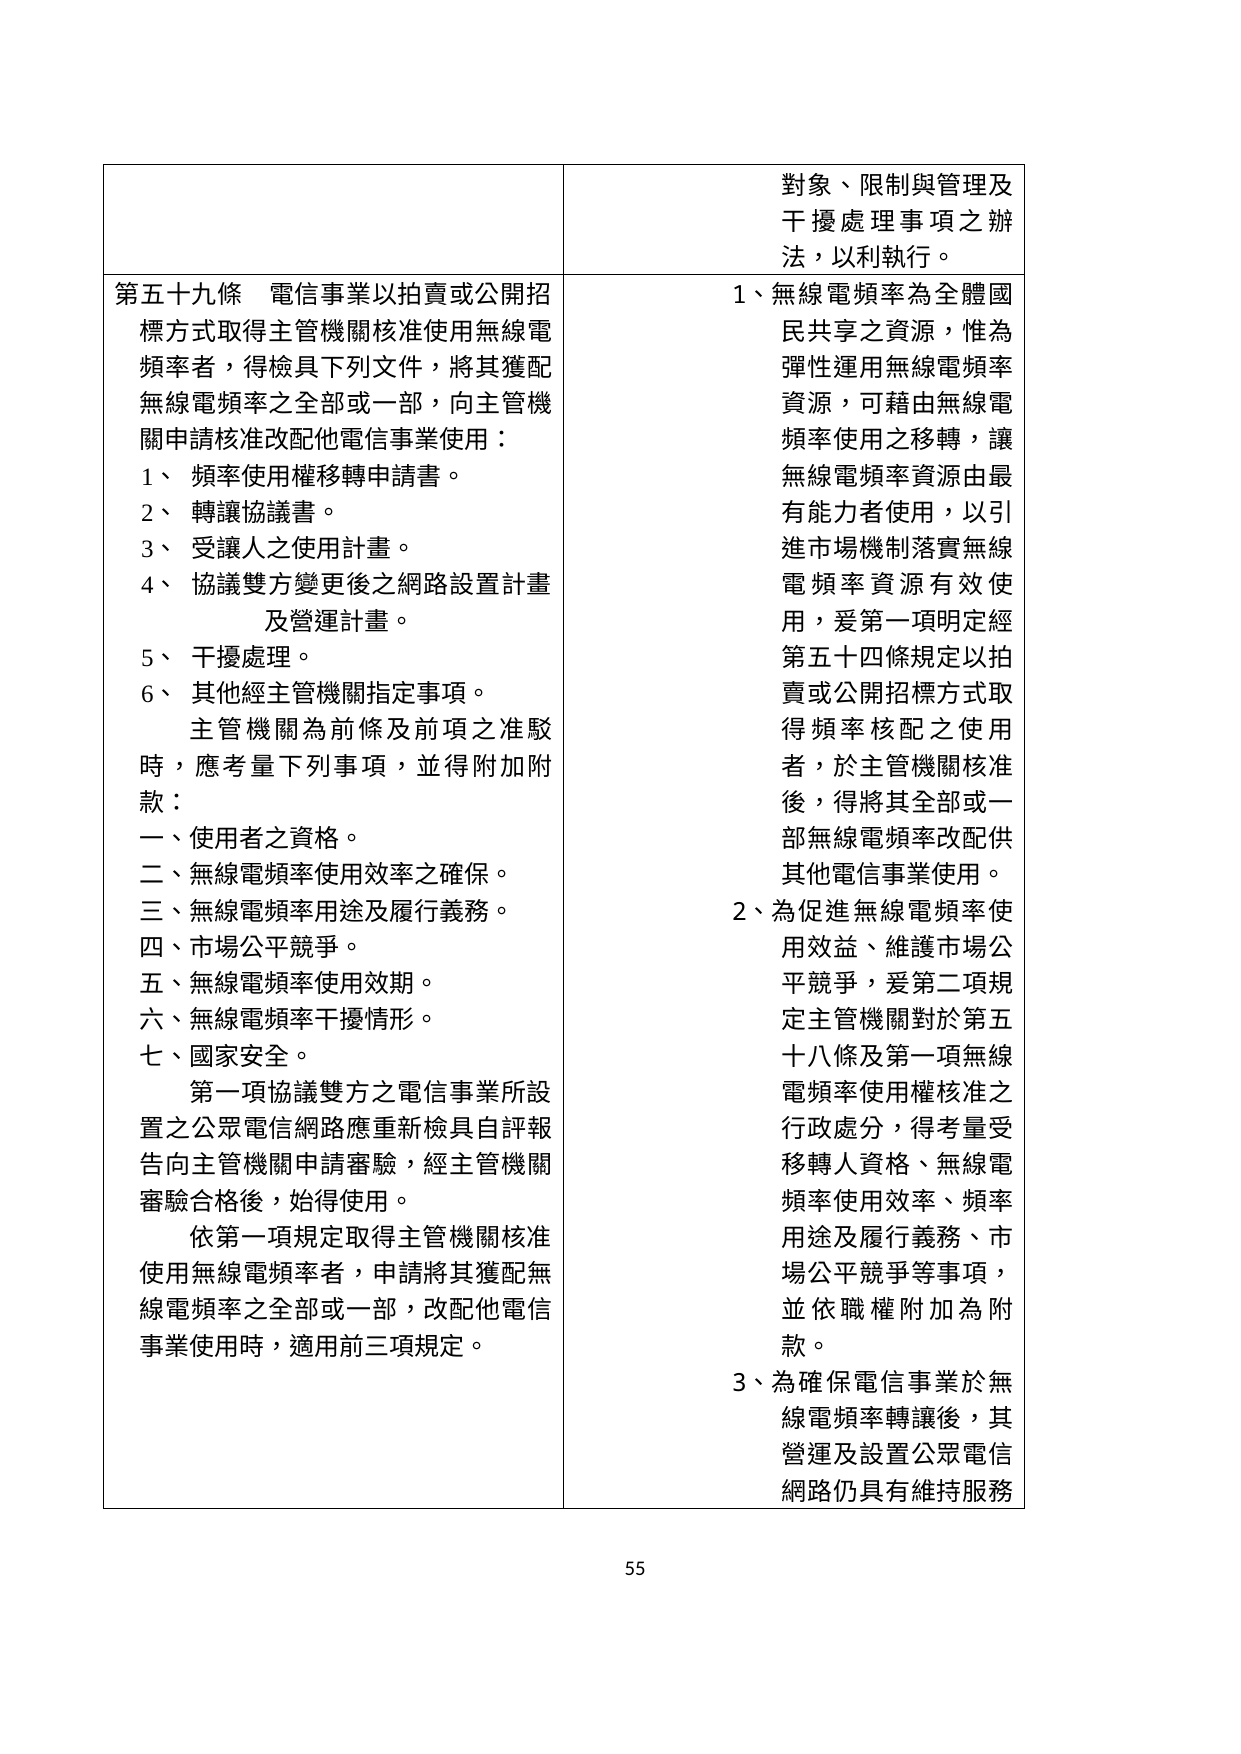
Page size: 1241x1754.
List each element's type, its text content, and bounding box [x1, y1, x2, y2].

table_cell 無線電頻率為全體國民共享之資源，惟為彈性運用無線電頻率資源，可藉由無線電頻率使用之移轉，讓無線電頻率資源由最有能力者使用，以引進市場機制落實無線電頻率資源有效使用，爰第一項明定經第五十四條規定以拍賣或公開招標方式取得頻率核配之使用者，於主管機關核准後，得將其全部或一部無線電頻率改配供其他電信事業使用。 為促進無線電頻率使用效益、維護市場公平競爭，爰第二項規定主管機關對於第五十八條及第一項無線電頻率使用權核准之行政處分，得考量受移轉人資格、無線電頻率使用效率、頻率用途及履行義務、市場公平競爭等事項，並依職權附加為附款。 為確保電信事業於無線電頻率轉讓後，其營運及設置公眾電信網路仍具有維持服務 [564, 275, 1024, 1507]
table_cell [104, 165, 563, 274]
table_cell 第五十九條 電信事業以拍賣或公開招標方式取得主管機關核准使用無線電頻率者，得檢具下列文件，將其獲配無線電頻率之全部或一部，向主管機關申請核准改配他電信事業使用： 頻率使用權移轉申請書。 轉讓協議書。 受讓人之使用計畫。 協議雙方變更後之網路設置計畫及營運計畫。 干擾處理。 其他經主管機關指定事項。 主管機關為前條及前項之准駁時，應考量下列事項，並得附加附款： 一、使用者之資格。 二、無線電頻率使用效率之確保。 三、無線電頻率用途及履行義務。 四、市場公平競爭。 五、無線電頻率使用效期。 六、無線電頻率干擾情形。 七、國家安全。 第一項協議雙方之電信事業所設置之公眾電信網路應重新檢具自評報告向主管機關申請審驗，經主管機關審驗合格後，始得使用。 依第一項規定取得主管機關核准使用無線電頻率者，申請將其獲配無線電頻率之全部或一部，改配他電信事業使用時，適用前三項規定。 [104, 275, 563, 1507]
table_cell 對象、限制與管理及干擾處理事項之辦法，以利執行。 [564, 165, 1024, 274]
